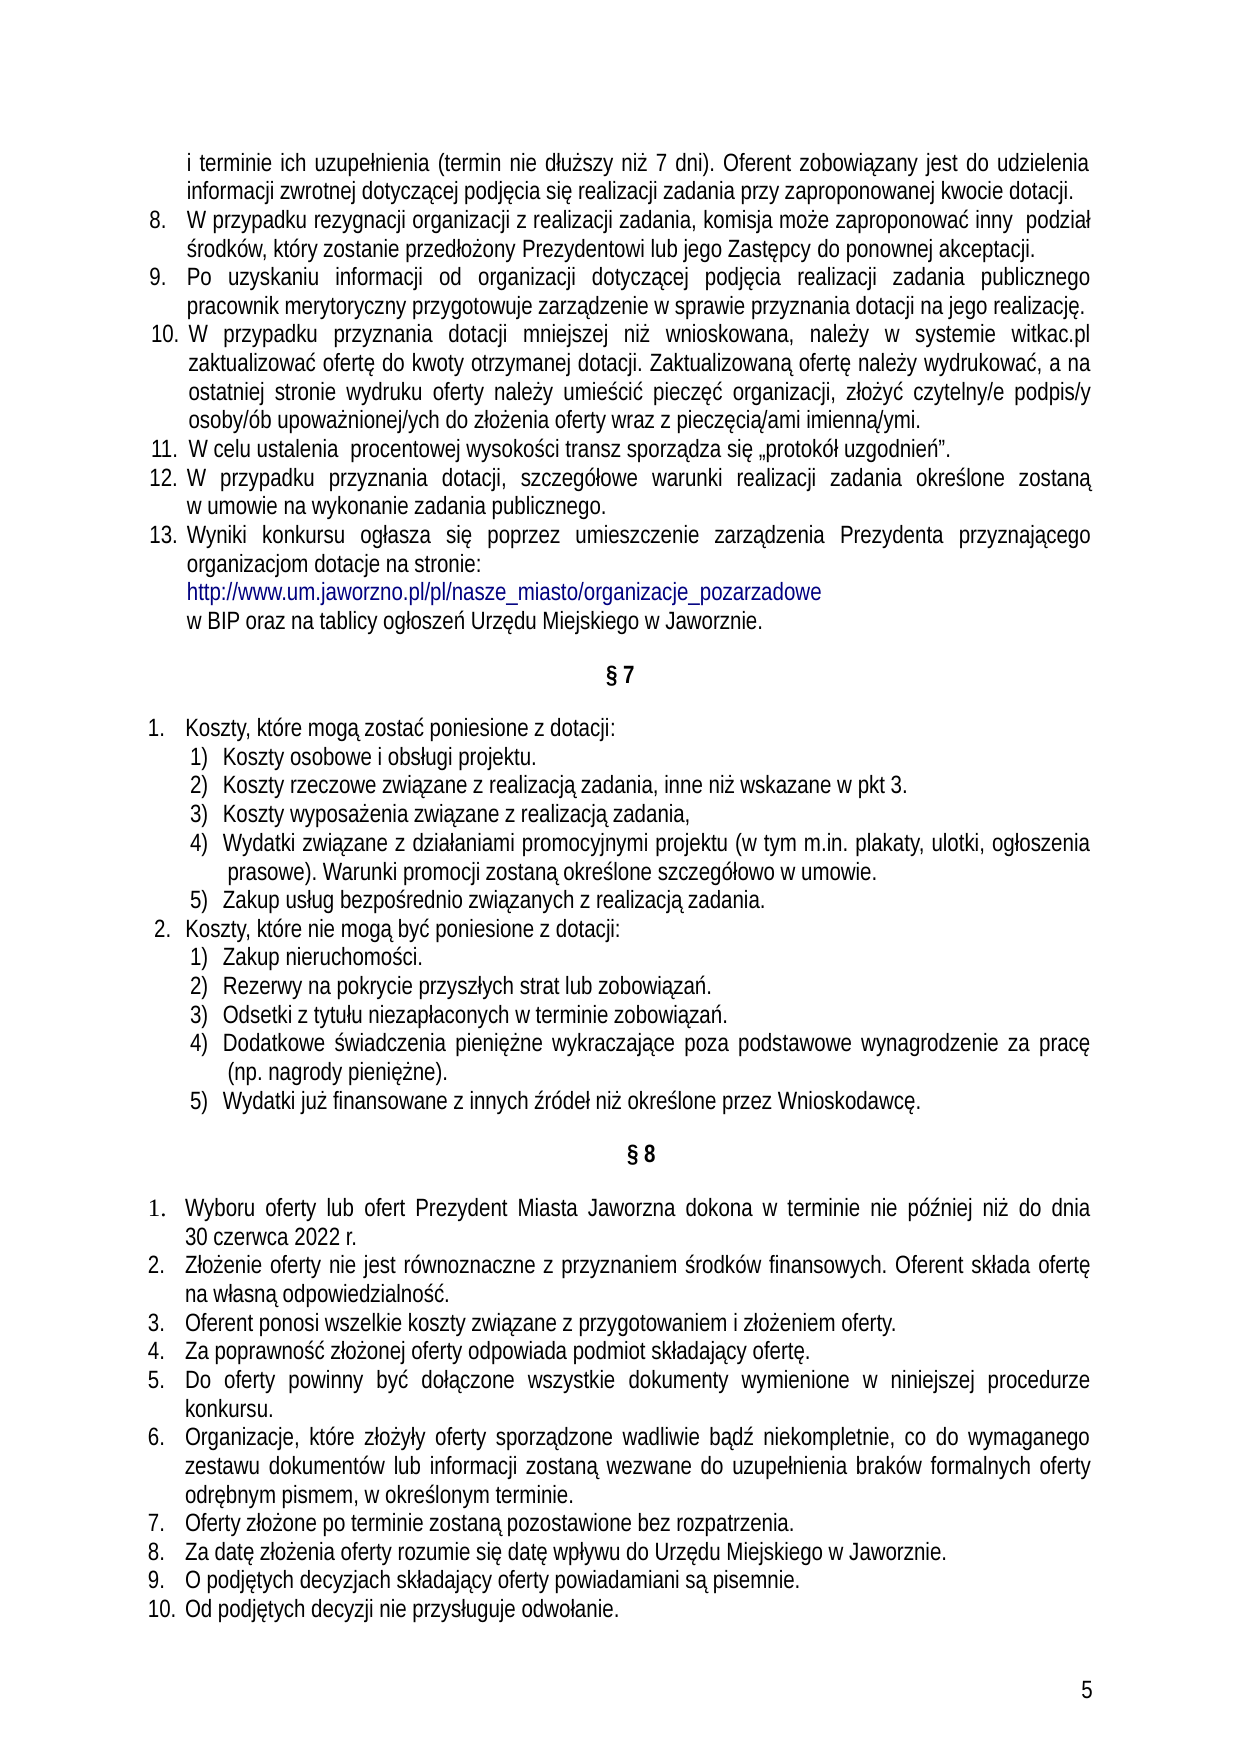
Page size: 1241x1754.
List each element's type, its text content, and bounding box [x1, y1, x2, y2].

list Wydatki związane z działaniami promocyjnymi projektu (w tym m.in. plakaty, ulotki, ogłoszenia prasowe). Warunki promocji zostaną określone szczegółowo w umowie. [190, 828, 1092, 885]
list Po uzyskaniu informacji od organizacji dotyczącej podjęcia realizacji zadania publicznego pracownik merytoryczny przygotowuje zarządzenie w sprawie przyznania dotacji na jego realizację. [149, 262, 1092, 319]
list Koszty, które nie mogą być poniesione z dotacji: [154, 914, 1092, 942]
list Za poprawność złożonej oferty odpowiada podmiot składający ofertę. [148, 1336, 1092, 1365]
list http://www.um.jaworzno.pl/pl/nasze_miasto/organizacje_pozarzadowe w BIP oraz na tablicy ogłoszeń Urzędu Miejskiego w Jaworznie. [149, 577, 1092, 634]
list Wydatki już finansowane z innych źródeł niż określone przez Wnioskodawcę. [190, 1086, 1092, 1114]
list Dodatkowe świadczenia pieniężne wykraczające poza podstawowe wynagrodzenie za pracę (np. nagrody pieniężne). [190, 1028, 1092, 1086]
list W przypadku przyznania dotacji, szczegółowe warunki realizacji zadania określone zostaną w umowie na wykonanie zadania publicznego. [149, 463, 1092, 520]
list Wyniki konkursu ogłasza się poprzez umieszczenie zarządzenia Prezydenta przyznającego organizacjom dotacje na stronie: [149, 520, 1092, 577]
list Rezerwy na pokrycie przyszłych strat lub zobowiązań. [190, 971, 1092, 1000]
list Koszty, które mogą zostać poniesione z dotacji: [148, 713, 1092, 742]
list Zakup usług bezpośrednio związanych z realizacją zadania. [190, 885, 1092, 914]
list Zakup nieruchomości. [190, 942, 1092, 971]
list O podjętych decyzjach składający oferty powiadamiani są pisemnie. [148, 1566, 1092, 1594]
list Odsetki z tytułu niezapłaconych w terminie zobowiązań. [190, 1000, 1092, 1028]
list Oferty złożone po terminie zostaną pozostawione bez rozpatrzenia. [148, 1508, 1092, 1537]
list W przypadku rezygnacji organizacji z realizacji zadania, komisja może zaproponować inny podział środków, który zostanie przedłożony Prezydentowi lub jego Zastępcy do ponownej akceptacji. [149, 205, 1092, 262]
list W celu ustalenia procentowej wysokości transz sporządza się „protokół uzgodnień”. [151, 434, 1092, 463]
list Organizacje, które złożyły oferty sporządzone wadliwie bądź niekompletnie, co do wymaganego zestawu dokumentów lub informacji zostaną wezwane do uzupełnienia braków formalnych oferty odrębnym pismem, w określonym terminie. [148, 1422, 1092, 1508]
list Koszty osobowe i obsługi projektu. [190, 742, 1092, 771]
list Koszty rzeczowe związane z realizacją zadania, inne niż wskazane w pkt 3. [190, 771, 1092, 799]
list Oferent ponosi wszelkie koszty związane z przygotowaniem i złożeniem oferty. [148, 1308, 1092, 1336]
list Do oferty powinny być dołączone wszystkie dokumenty wymienione w niniejszej procedurze konkursu. [148, 1365, 1092, 1422]
list Od podjętych decyzji nie przysługuje odwołanie. [148, 1594, 1092, 1623]
text § 8 [190, 1139, 1092, 1168]
list Złożenie oferty nie jest równoznaczne z przyznaniem środków finansowych. Oferent składa ofertę na własną odpowiedzialność. [148, 1250, 1092, 1308]
list Wyboru oferty lub ofert Prezydent Miasta Jaworzna dokona w terminie nie później niż do dnia 30 czerwca 2022 r. [148, 1193, 1092, 1250]
list W przypadku przyznania dotacji mniejszej niż wnioskowana, należy w systemie witkac.pl zaktualizować ofertę do kwoty otrzymanej dotacji. Zaktualizowaną ofertę należy wydrukować, a na ostatniej stronie wydruku oferty należy umieścić pieczęć organizacji, złożyć czytelny/e podpis/y osoby/ób upoważnionej/ych do złożenia oferty wraz z pieczęcią/ami imienną/ymi. [151, 319, 1092, 434]
list Za datę złożenia oferty rozumie się datę wpływu do Urzędu Miejskiego w Jaworznie. [148, 1537, 1092, 1566]
text § 7 [148, 659, 1092, 688]
list i terminie ich uzupełnienia (termin nie dłuższy niż 7 dni). Oferent zobowiązany jest do udzielenia informacji zwrotnej dotyczącej podjęcia się realizacji zadania przy zaproponowanej kwocie dotacji. [149, 148, 1092, 205]
list Koszty wyposażenia związane z realizacją zadania, [190, 799, 1092, 828]
